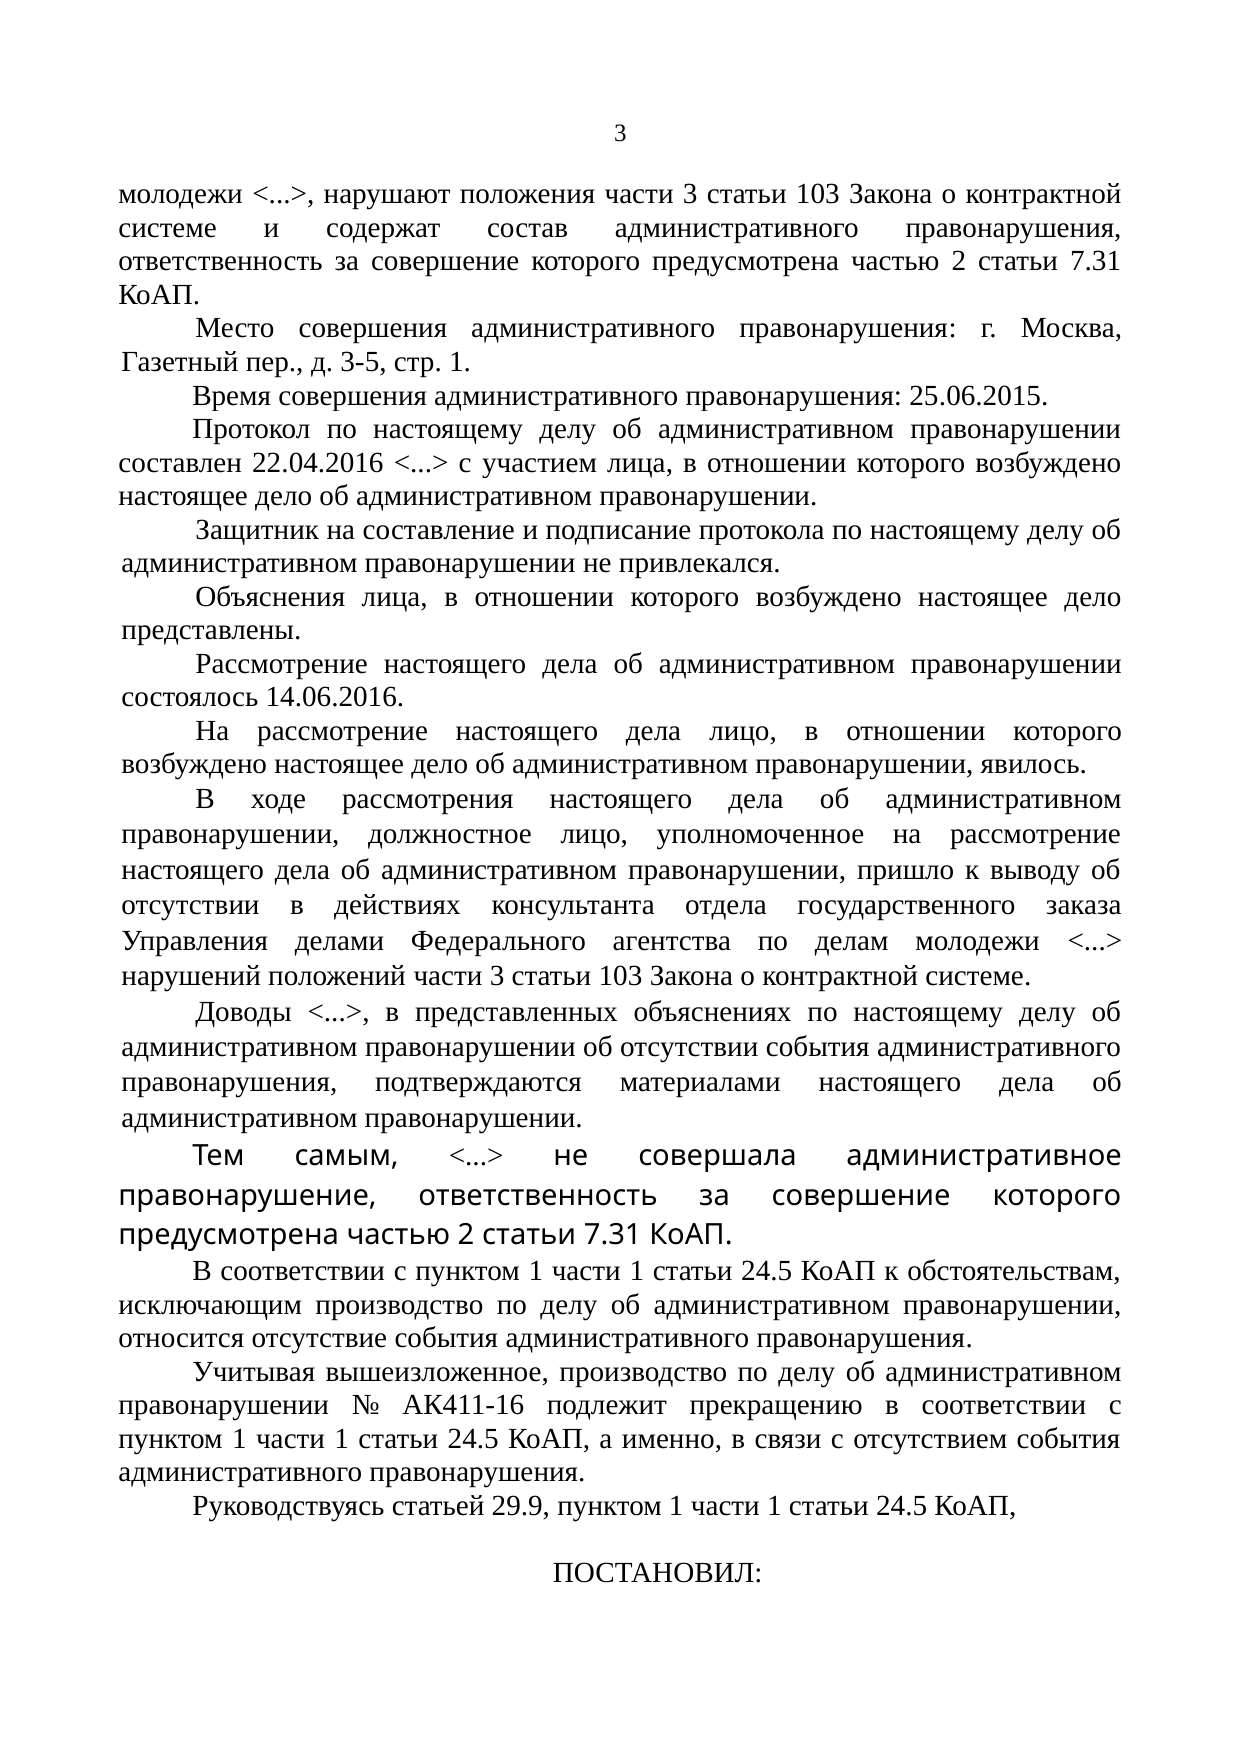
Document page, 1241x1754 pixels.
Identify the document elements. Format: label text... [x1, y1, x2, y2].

text ПОСТАНОВИЛ: [118, 1555, 1122, 1589]
text В соответствии с пунктом 1 части 1 статьи 24.5 КоАП к обстоятельствам, исключающим производство по делу об административном правонарушении, относится отсутствие события административного правонарушения. [118, 1253, 1122, 1354]
text Руководствуясь статьей 29.9, пунктом 1 части 1 статьи 24.5 КоАП, [118, 1488, 1122, 1522]
text Доводы <...>, в представленных объяснениях по настоящему делу об административном правонарушении об отсутствии события административного правонарушения, подтверждаются материалами настоящего дела об административном правонарушении. [121, 993, 1122, 1134]
text Место совершения административного правонарушения: г. Москва, Газетный пер., д. 3-5, стр. 1. [121, 311, 1122, 378]
text В ходе рассмотрения настоящего дела об административном правонарушении, должностное лицо, уполномоченное на рассмотрение настоящего дела об административном правонарушении, пришло к выводу об отсутствии в действиях консультанта отдела государственного заказа Управления делами Федерального агентства по делам молодежи <...> нарушений положений части 3 статьи 103 Закона о контрактной системе. [121, 780, 1122, 993]
text Защитник на составление и подписание протокола по настоящему делу об административном правонарушении не привлекался. [121, 512, 1122, 579]
text Тем самым, <...> не совершала административное правонарушение, ответственность за совершение которого предусмотрена частью 2 статьи 7.31 КоАП. [118, 1134, 1122, 1253]
text Время совершения административного правонарушения: 25.06.2015. [118, 378, 1122, 411]
text Рассмотрение настоящего дела об административном правонарушении состоялось 14.06.2016. [121, 646, 1122, 713]
text Учитывая вышеизложенное, производство по делу об административном правонарушении № АК411-16 подлежит прекращению в соответствии с пунктом 1 части 1 статьи 24.5 КоАП, а именно, в связи с отсутствием события административного правонарушения. [118, 1354, 1122, 1488]
text Протокол по настоящему делу об административном правонарушении составлен 22.04.2016 <...> с участием лица, в отношении которого возбуждено настоящее дело об административном правонарушении. [118, 411, 1122, 512]
text Объяснения лица, в отношении которого возбуждено настоящее дело представлены. [121, 579, 1122, 646]
text На рассмотрение настоящего дела лицо, в отношении которого возбуждено настоящее дело об административном правонарушении, явилось. [121, 713, 1122, 780]
text молодежи <...>, нарушают положения части 3 статьи 103 Закона о контрактной системе и содержат состав административного правонарушения, ответственность за совершение которого предусмотрена частью 2 статьи 7.31 КоАП. [118, 176, 1122, 311]
